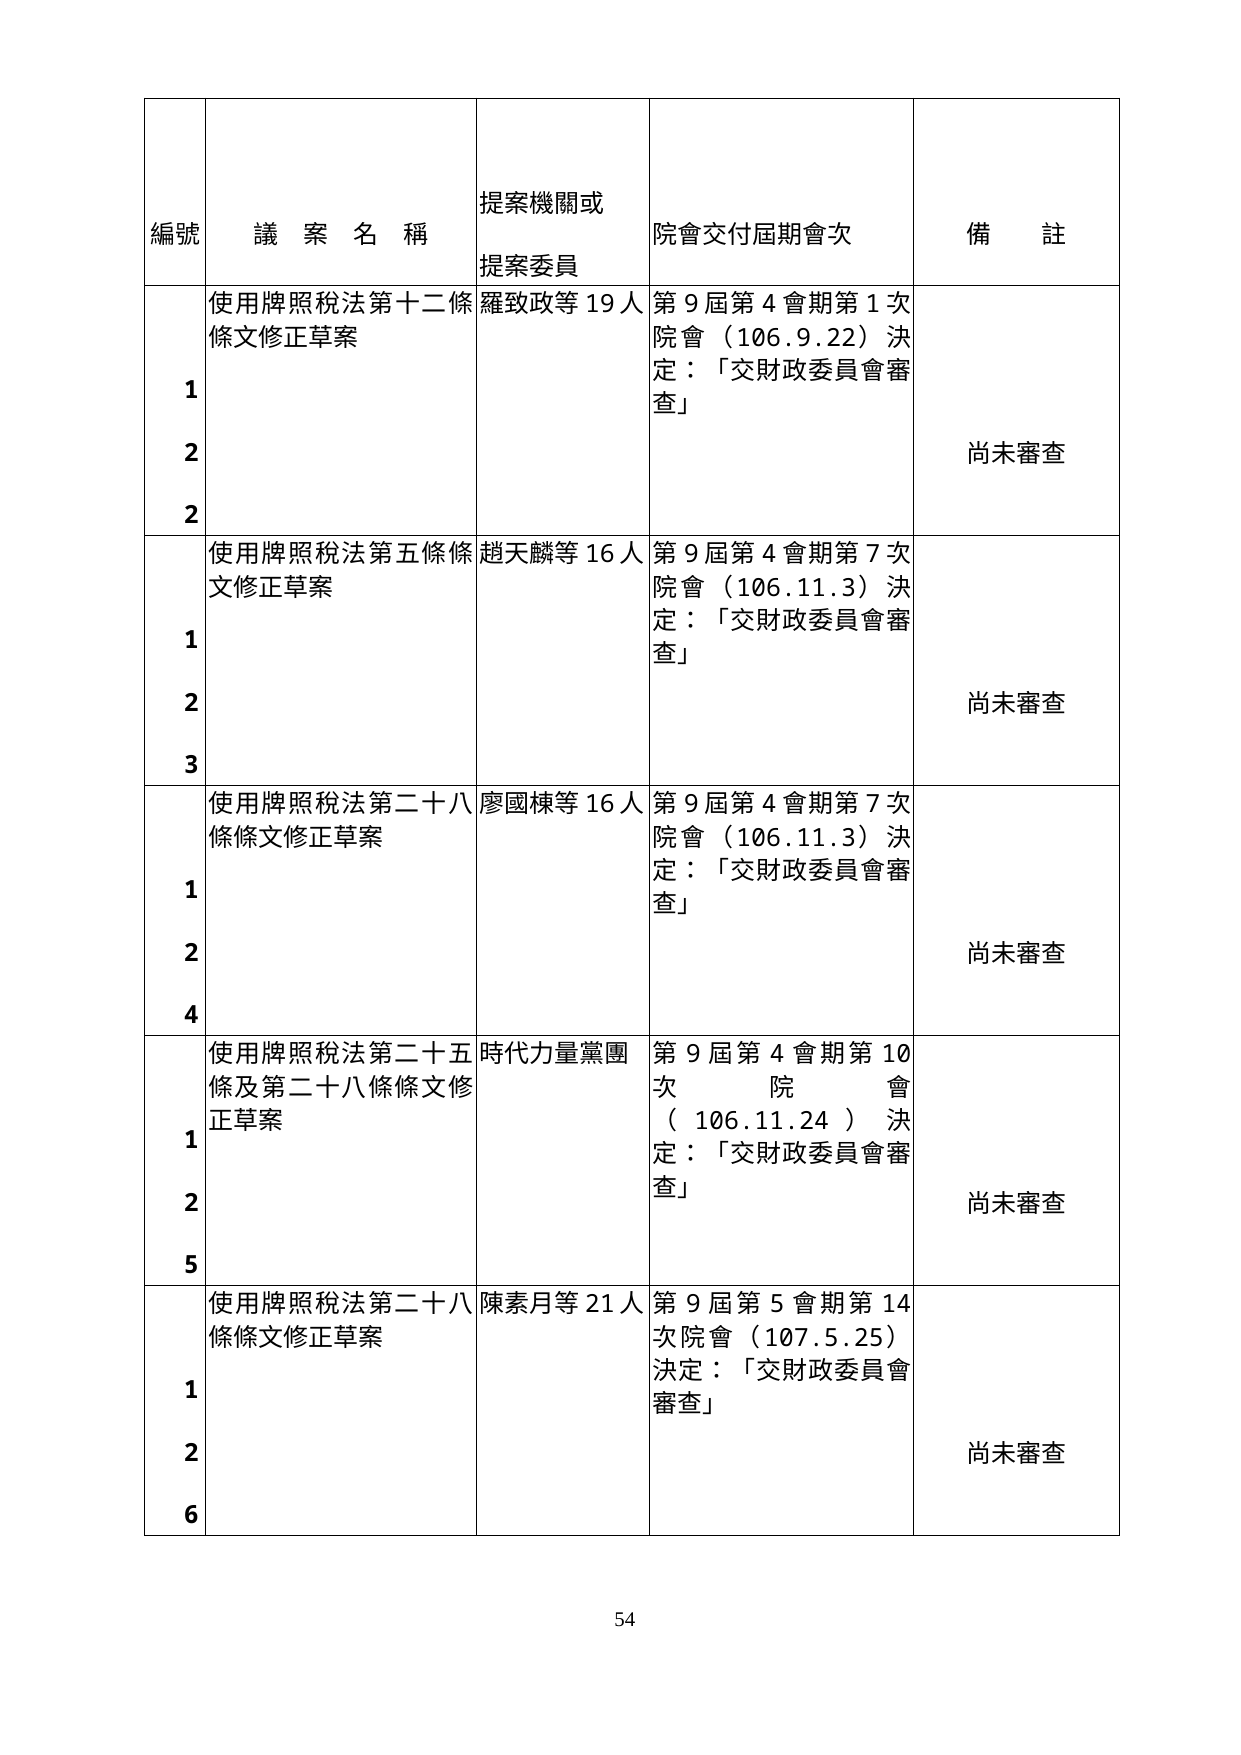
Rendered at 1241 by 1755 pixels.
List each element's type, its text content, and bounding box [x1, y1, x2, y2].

table_cell 尚未審查 [914, 786, 1119, 1035]
table_cell 第9屆第4會期第7次院會（106.11.3）決定：「交財政委員會審查」 [650, 536, 913, 785]
table_cell 陳素月等21人 [477, 1286, 649, 1535]
table_header 備 註 [914, 99, 1119, 285]
table_cell 第9屆第5會期第14次院會（107.5.25）決定：「交財政委員會審查」 [650, 1286, 913, 1535]
table_cell 使用牌照稅法第二十五條及第二十八條條文修正草案 [206, 1036, 476, 1285]
table_header 編號 [145, 99, 205, 285]
table_cell 第9屆第4會期第1次院會（106.9.22）決定：「交財政委員會審查」 [650, 286, 913, 535]
table_cell 尚未審查 [914, 536, 1119, 785]
table_cell 使用牌照稅法第五條條文修正草案 [206, 536, 476, 785]
table_cell 使用牌照稅法第二十八條條文修正草案 [206, 786, 476, 1035]
table_cell 第9屆第4會期第7次院會（106.11.3）決定：「交財政委員會審查」 [650, 786, 913, 1035]
table_cell [145, 786, 205, 1035]
table_cell [145, 536, 205, 785]
table_cell [145, 1036, 205, 1285]
table_cell 第9屆第4會期第10次院會（106.11.24）決定：「交財政委員會審查」 [650, 1036, 913, 1285]
table_cell 羅致政等19人 [477, 286, 649, 535]
table_cell 尚未審查 [914, 1036, 1119, 1285]
table_cell [145, 286, 205, 535]
table_cell 尚未審查 [914, 1286, 1119, 1535]
table_cell 時代力量黨團 [477, 1036, 649, 1285]
table_cell 尚未審查 [914, 286, 1119, 535]
table_cell 使用牌照稅法第十二條條文修正草案 [206, 286, 476, 535]
table_cell 使用牌照稅法第二十八條條文修正草案 [206, 1286, 476, 1535]
table_header 議 案 名 稱 [206, 99, 476, 285]
table_cell 廖國棟等16人 [477, 786, 649, 1035]
table_header 院會交付屆期會次 [650, 99, 913, 285]
table_header 提案機關或 提案委員 [477, 99, 649, 285]
table_cell [145, 1286, 205, 1535]
table_cell 趙天麟等16人 [477, 536, 649, 785]
